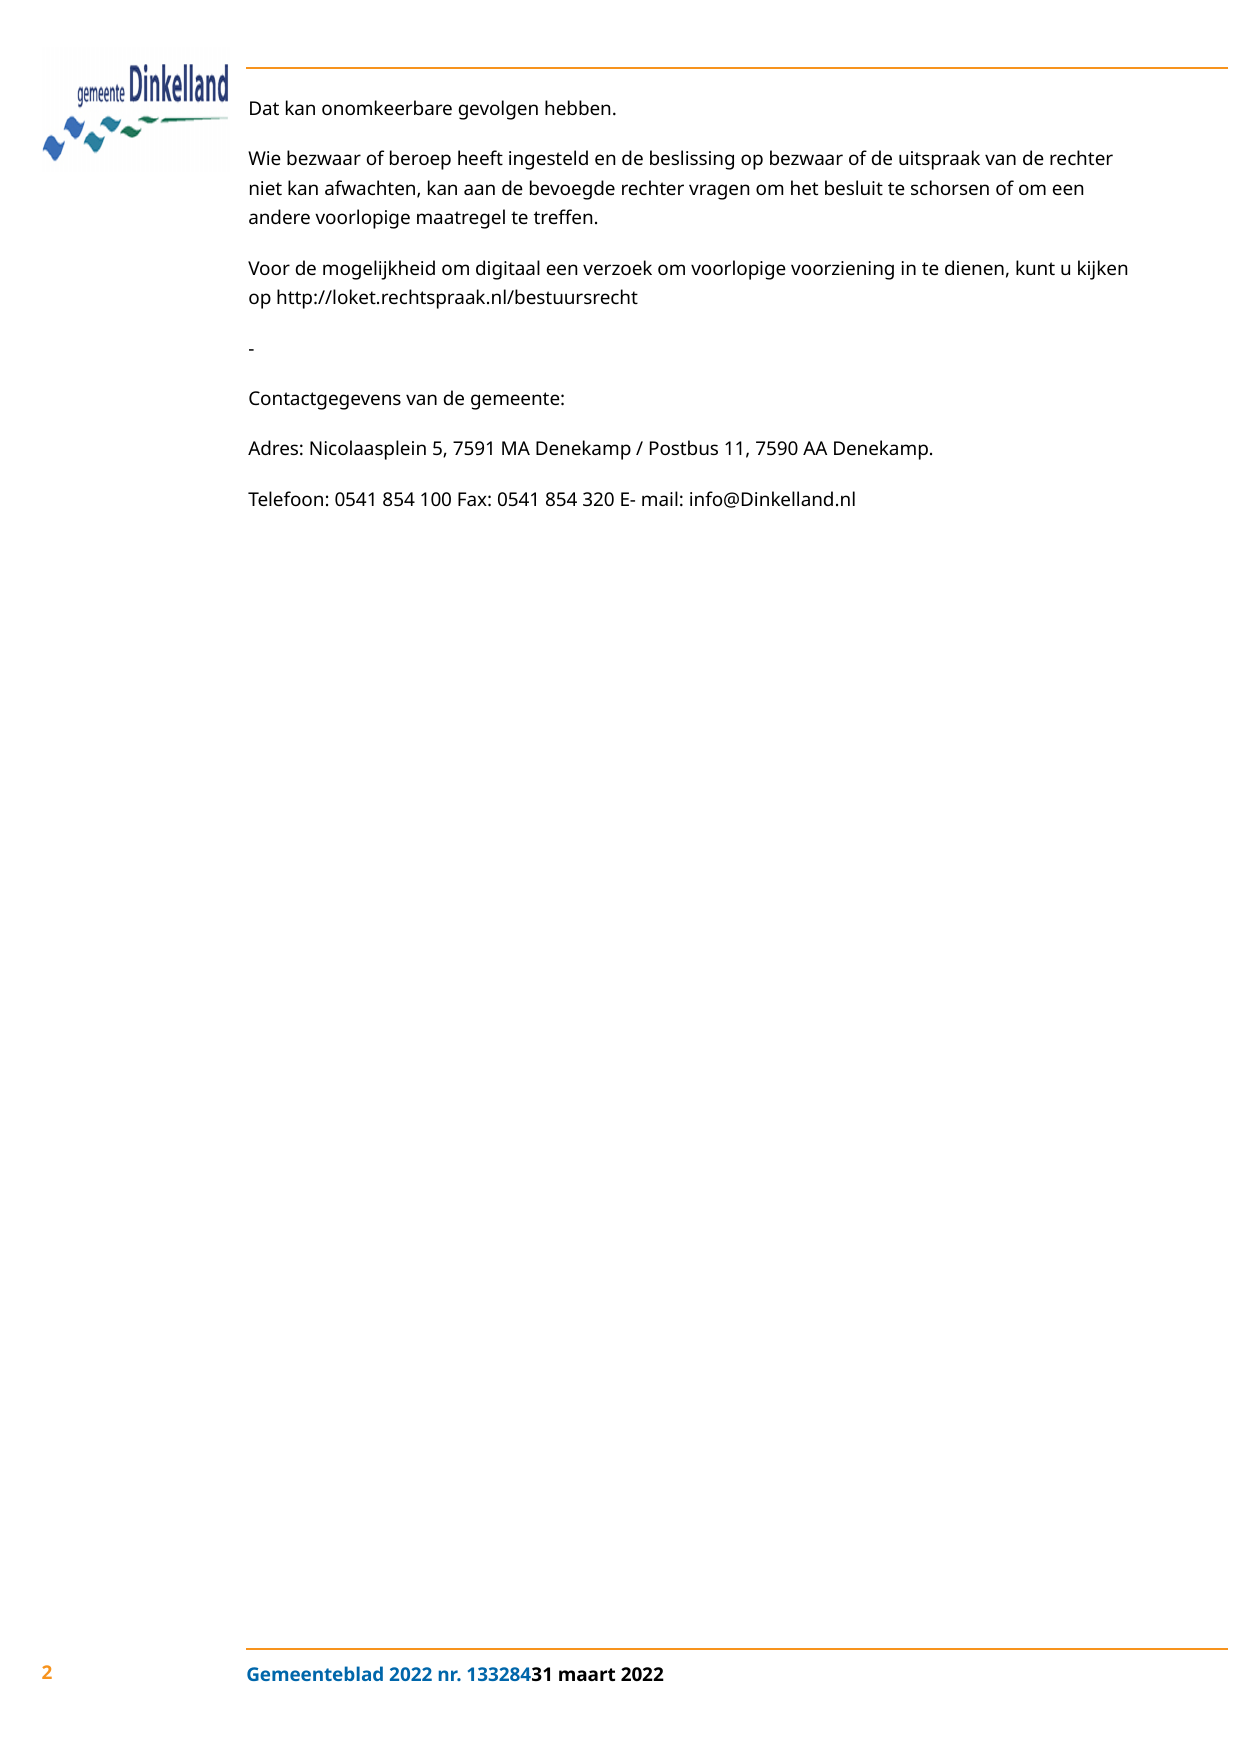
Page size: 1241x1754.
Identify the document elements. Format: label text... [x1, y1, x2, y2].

text - [248, 335, 1152, 361]
text Adres: Nicolaasplein 5, 7591 MA Denekamp / Postbus 11, 7590 AA Denekamp. [248, 436, 1152, 461]
text Contactgegevens van de gemeente: [248, 385, 1152, 411]
text Wie bezwaar of beroep heeft ingesteld en de beslissing op bezwaar of de uitspraak van de rechter niet kan afwachten, kan aan de bevoegde rechter vragen om het besluit te schorsen of om een andere voorlopige maatregel te treffen. [248, 145, 1152, 230]
text Telefoon: 0541 854 100 Fax: 0541 854 320 E- mail: info@Dinkelland.nl [248, 486, 1152, 512]
text Voor de mogelijkheid om digitaal een verzoek om voorlopige voorziening in te dienen, kunt u kijken op http://loket.rechtspraak.nl/bestuursrecht [248, 255, 1152, 310]
text Dat kan onomkeerbare gevolgen hebben. [248, 95, 1152, 121]
picture [41, 47, 231, 172]
